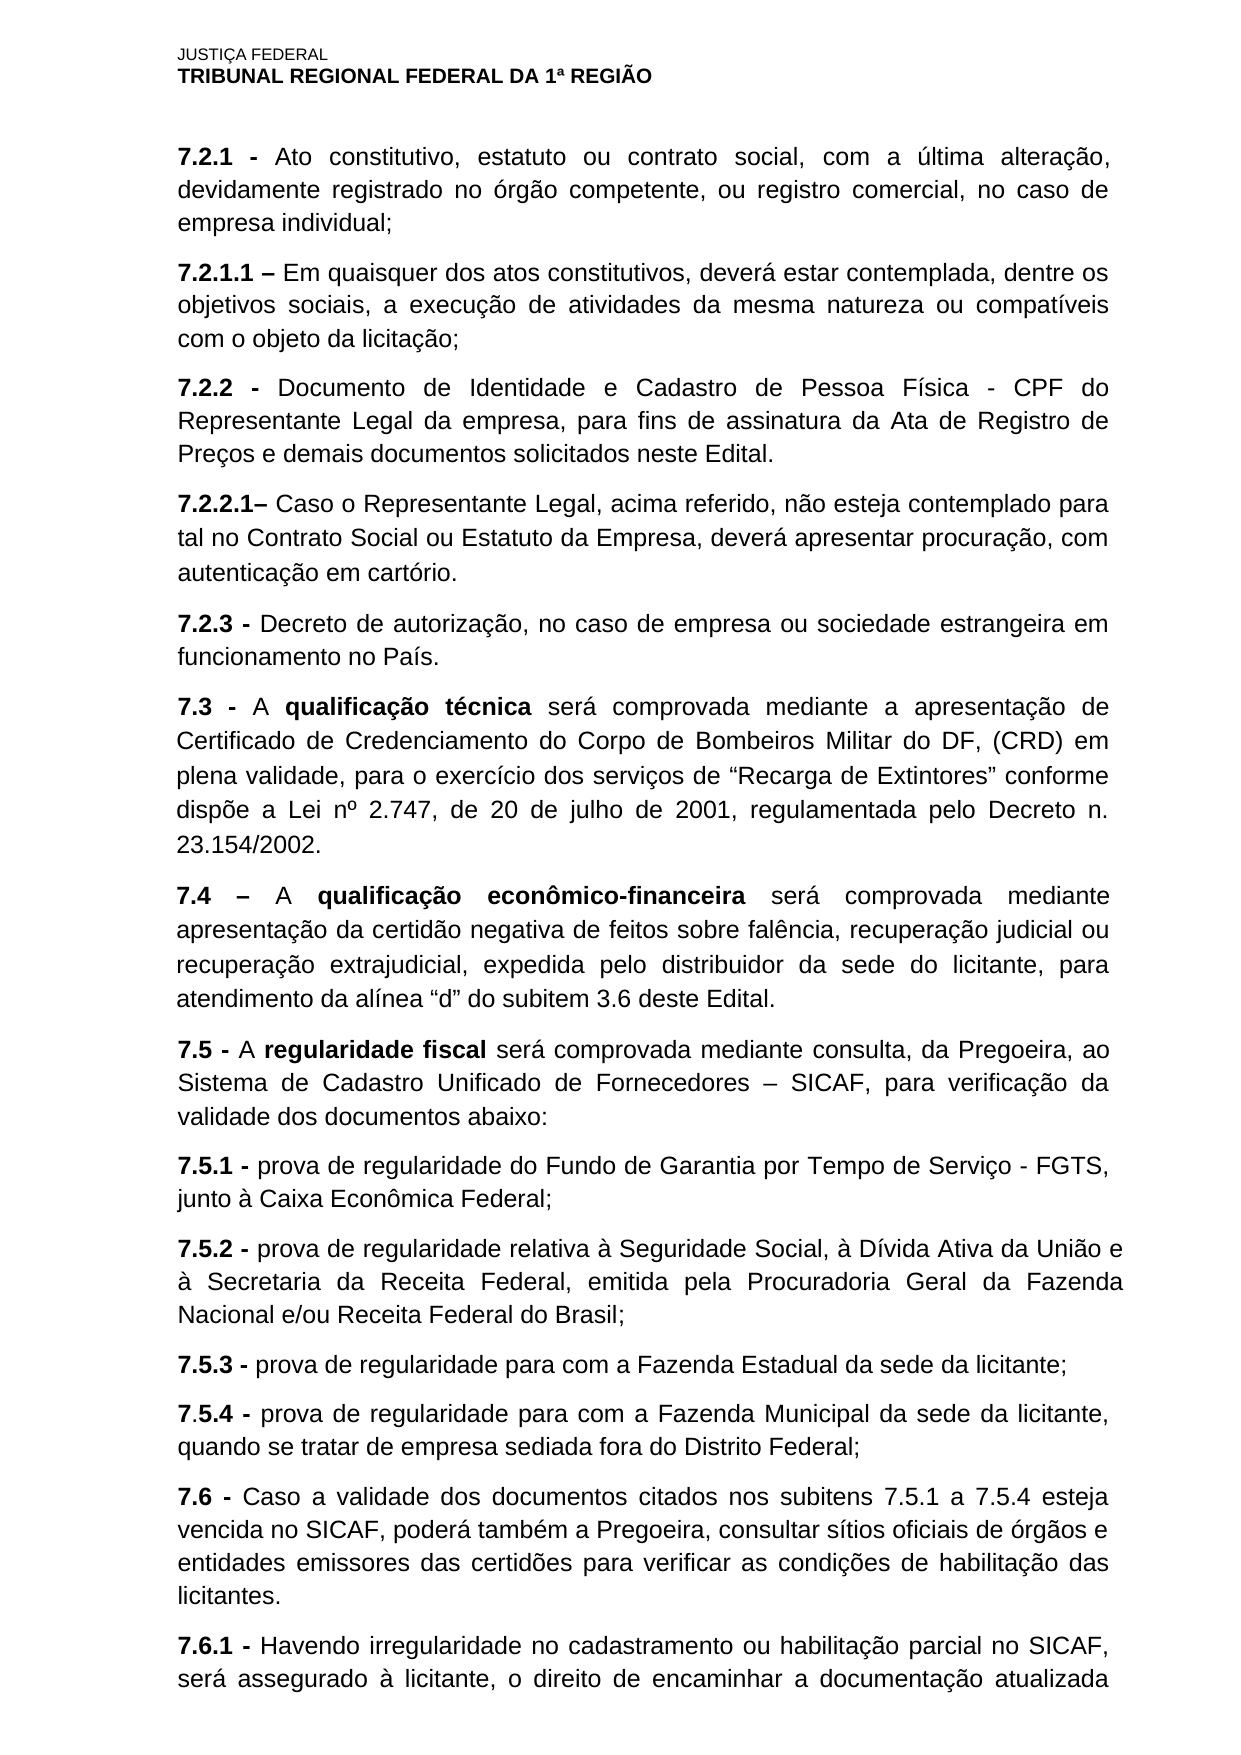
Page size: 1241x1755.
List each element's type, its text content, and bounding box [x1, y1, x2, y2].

text 7.3 - A qualificação técnica será comprovada mediante a apresentação de Certificado de Credenciamento do Corpo de Bombeiros Militar do DF, (CRD) em plena validade, para o exercício dos serviços de “Recarga de Extintores” conforme dispõe a Lei nº 2.747, de 20 de julho de 2001, regulamentada pelo Decreto n. 23.154/2002. [176, 692, 1110, 858]
text 7.2.1.1 – Em quaisquer dos atos constitutivos, deverá estar contemplada, dentre os objetivos sociais, a execução de atividades da mesma natureza ou compatíveis com o objeto da licitação; [177, 257, 1110, 352]
text 7.5.2 - prova de regularidade relativa à Seguridade Social, à Dívida Ativa da União e à Secretaria da Receita Federal, emitida pela Procuradoria Geral da Fazenda Nacional e/ou Receita Federal do Brasil; [177, 1234, 1125, 1329]
text 7.4 – A qualificação econômico-financeira será comprovada mediante apresentação da certidão negativa de feitos sobre falência, recuperação judicial ou recuperação extrajudicial, expedida pelo distribuidor da sede do licitante, para atendimento da alínea “d” do subitem 3.6 deste Edital. [176, 881, 1110, 1013]
text 7.2.1 - Ato constitutivo, estatuto ou contrato social, com a última alteração, devidamente registrado no órgão competente, ou registro comercial, no caso de empresa individual; [177, 142, 1110, 237]
text 7.5 - A regularidade fiscal será comprovada mediante consulta, da Pregoeira, ao Sistema de Cadastro Unificado de Fornecedores – SICAF, para verificação da validade dos documentos abaixo: [177, 1035, 1110, 1130]
list 7.5.1 - prova de regularidade do Fundo de Garantia por Tempo de Serviço - FGTS, junto à Caixa Econômica Federal; [177, 1151, 1110, 1213]
text 7.2.2 - Documento de Identidade e Cadastro de Pessoa Física - CPF do Representante Legal da empresa, para fins de assinatura da Ata de Registro de Preços e demais documentos solicitados neste Edital. [177, 373, 1110, 468]
list 7.5.4 - prova de regularidade para com a Fazenda Municipal da sede da licitante, quando se tratar de empresa sediada fora do Distrito Federal; [177, 1399, 1110, 1461]
text 7.5.3 - prova de regularidade para com a Fazenda Estadual da sede da licitante; [177, 1349, 1110, 1378]
text 7.2.3 - Decreto de autorização, no caso de empresa ou sociedade estrangeira em funcionamento no País. [177, 609, 1110, 671]
text 7.6.1 - Havendo irregularidade no cadastramento ou habilitação parcial no SICAF, será assegurado à licitante, o direito de encaminhar a documentação atualizada [177, 1631, 1110, 1692]
text 7.6 - Caso a validade dos documentos citados nos subitens 7.5.1 a 7.5.4 esteja vencida no SICAF, poderá também a Pregoeira, consultar sítios oficiais de órgãos e entidades emissores das certidões para verificar as condições de habilitação das licitantes. [177, 1482, 1110, 1610]
text 7.2.2.1– Caso o Representante Legal, acima referido, não esteja contemplado para tal no Contrato Social ou Estatuto da Empresa, deverá apresentar procuração, com autenticação em cartório. [177, 489, 1110, 587]
